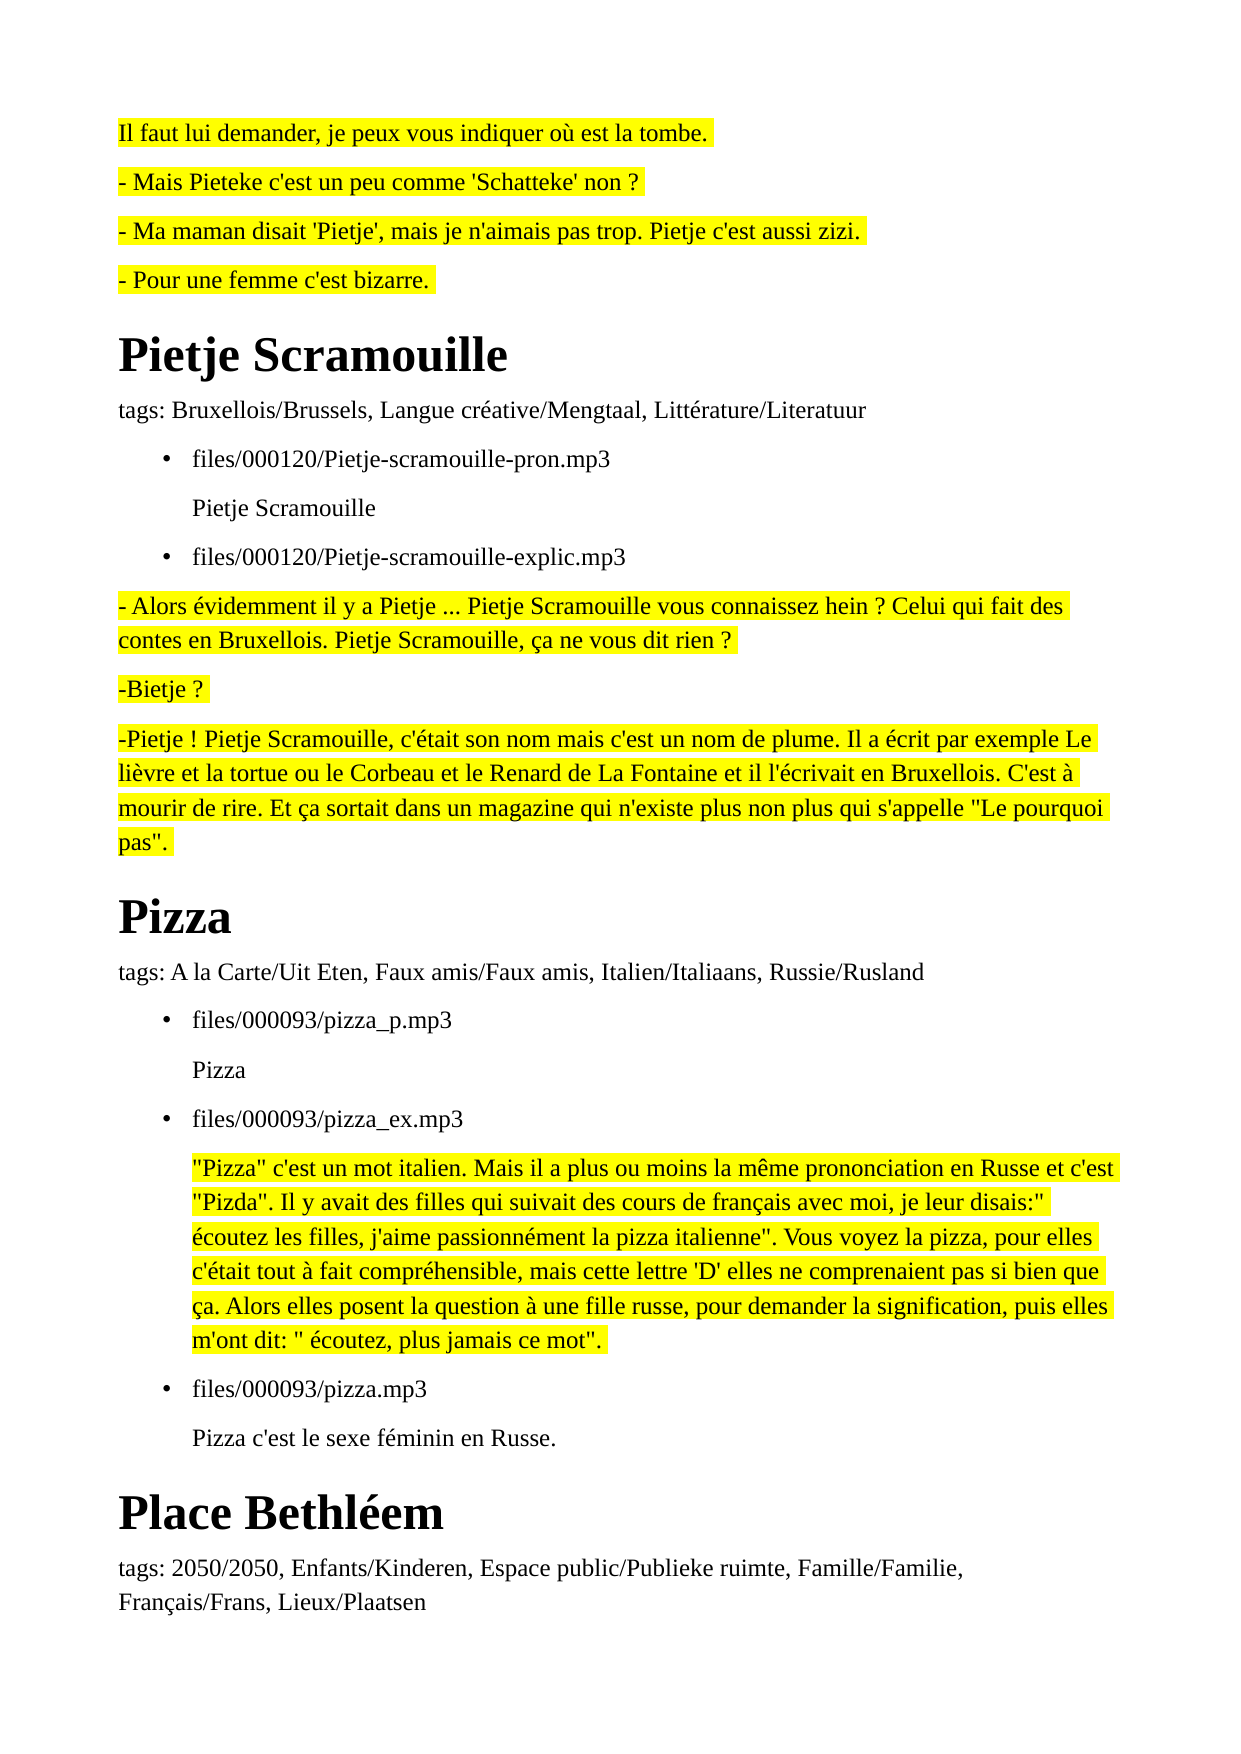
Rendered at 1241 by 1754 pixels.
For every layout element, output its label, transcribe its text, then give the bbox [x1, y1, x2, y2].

list files/000120/Pietje-scramouille-pron.mp3 [162, 444, 1122, 473]
text - Alors évidemment il y a Pietje ... Pietje Scramouille vous connaissez hein ? Celui qui fait des contes en Bruxellois. Pietje Scramouille, ça ne vous dit rien ? [118, 591, 1122, 654]
text -Pietje ! Pietje Scramouille, c'était son nom mais c'est un nom de plume. Il a écrit par exemple Le lièvre et la tortue ou le Corbeau et le Renard de La Fontaine et il l'écrivait en Bruxellois. C'est à mourir de rire. Et ça sortait dans un magazine qui n'existe plus non plus qui s'appelle "Le pourquoi pas". [118, 724, 1122, 856]
text - Pour une femme c'est bizarre. [118, 265, 1122, 294]
text tags: 2050/2050, Enfants/Kinderen, Espace public/Publieke ruimte, Famille/Familie, Français/Frans, Lieux/Plaatsen [118, 1553, 1122, 1616]
text -Bietje ? [118, 674, 1122, 703]
list Pietje Scramouille [162, 493, 1122, 522]
text Il faut lui demander, je peux vous indiquer où est la tombe. [118, 118, 1122, 147]
subtitle Pietje Scramouille [118, 325, 1122, 382]
text - Ma maman disait 'Pietje', mais je n'aimais pas trop. Pietje c'est aussi zizi. [118, 216, 1122, 245]
list files/000093/pizza_p.mp3 [162, 1006, 1122, 1034]
list Pizza c'est le sexe féminin en Russe. [162, 1423, 1122, 1452]
list Pizza [162, 1055, 1122, 1083]
subtitle Place Bethléem [118, 1483, 1122, 1540]
list files/000093/pizza.mp3 [162, 1374, 1122, 1403]
subtitle Pizza [118, 887, 1122, 944]
list files/000120/Pietje-scramouille-explic.mp3 [162, 542, 1122, 571]
text tags: Bruxellois/Brussels, Langue créative/Mengtaal, Littérature/Literatuur [118, 395, 1122, 423]
text tags: A la Carte/Uit Eten, Faux amis/Faux amis, Italien/Italiaans, Russie/Rusland [118, 957, 1122, 985]
list files/000093/pizza_ex.mp3 [162, 1104, 1122, 1132]
text - Mais Pieteke c'est un peu comme 'Schatteke' non ? [118, 167, 1122, 196]
list "Pizza" c'est un mot italien. Mais il a plus ou moins la même prononciation en Russe et c'est "Pizda". Il y avait des filles qui suivait des cours de français avec moi, je leur disais:" écoutez les filles, j'aime passionnément la pizza italienne". Vous voyez la pizza, pour elles c'était tout à fait compréhensible, mais cette lettre 'D' elles ne comprenaient pas si bien que ça. Alors elles posent la question à une fille russe, pour demander la signification, puis elles m'ont dit: " écoutez, plus jamais ce mot". [162, 1153, 1122, 1354]
